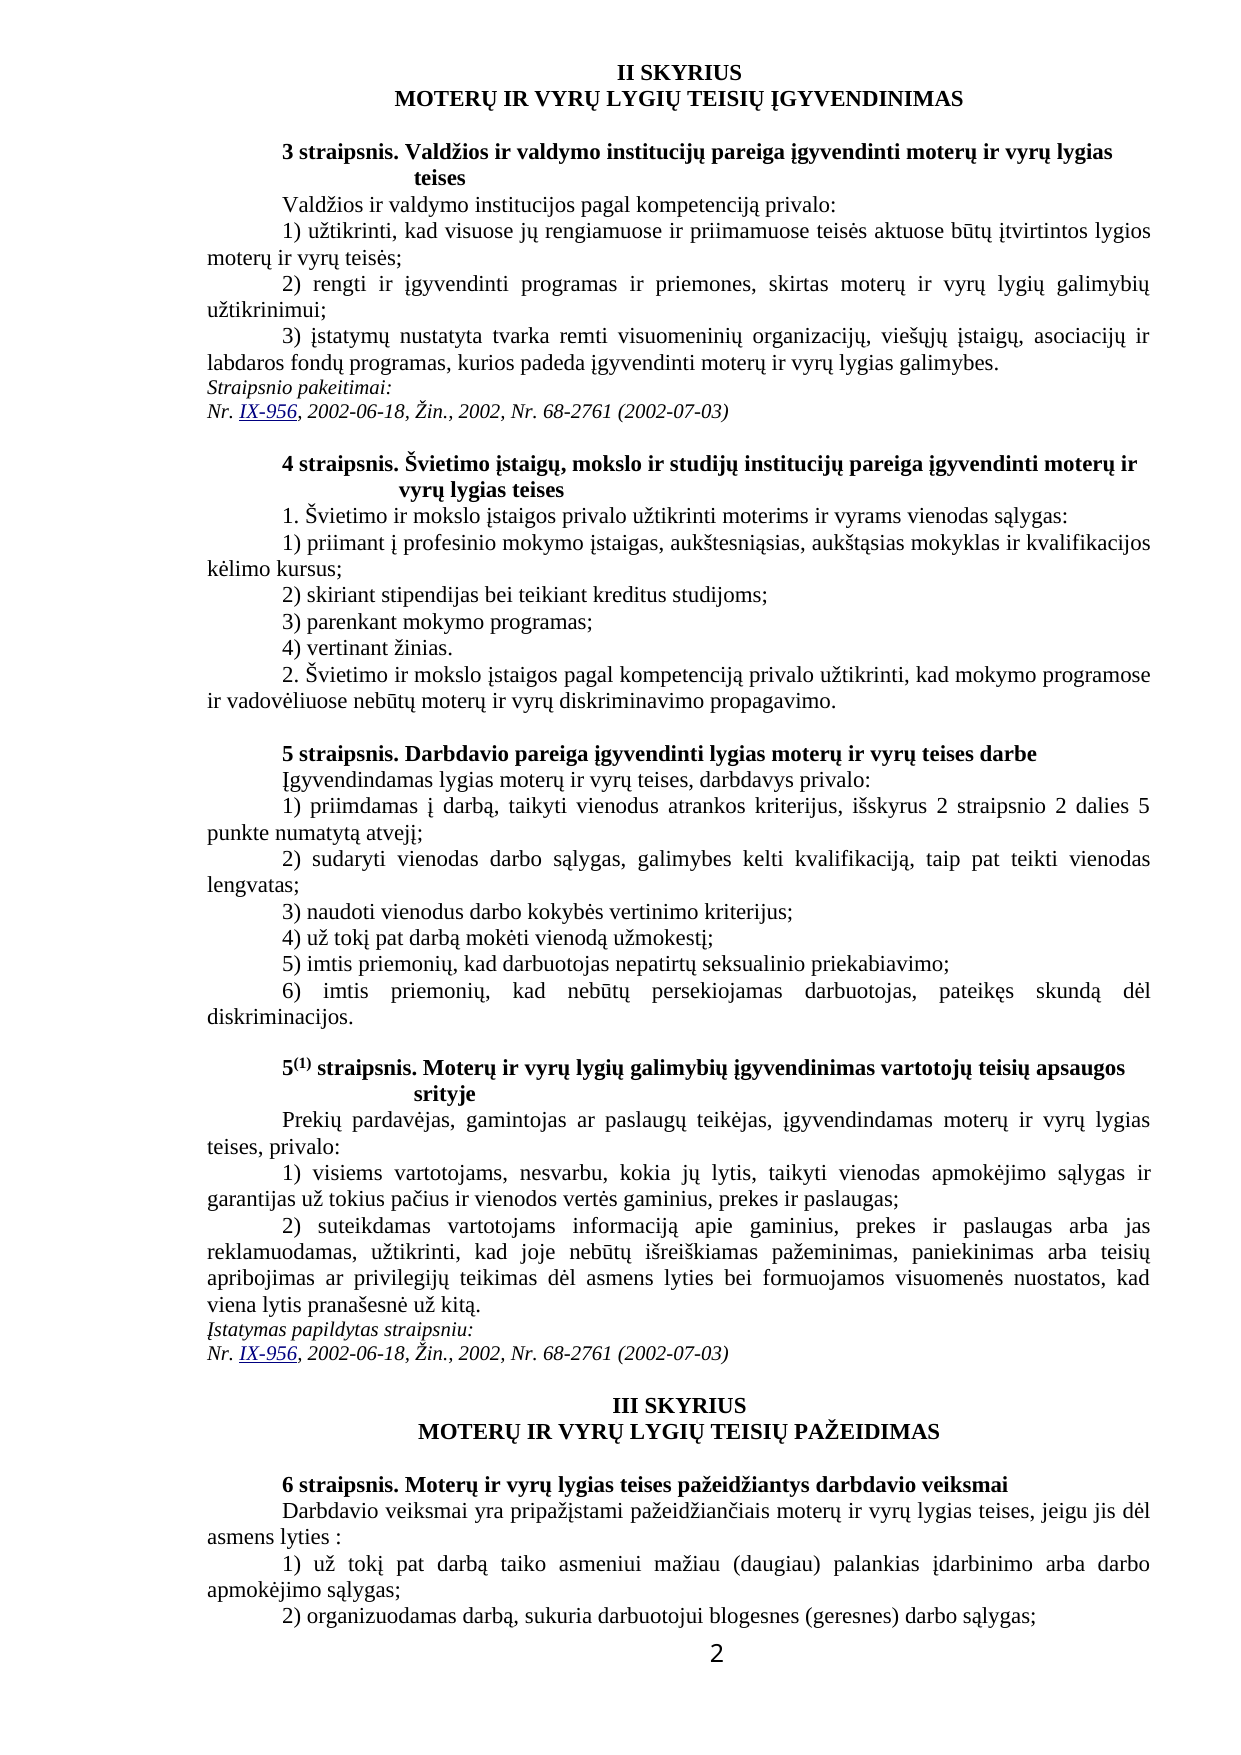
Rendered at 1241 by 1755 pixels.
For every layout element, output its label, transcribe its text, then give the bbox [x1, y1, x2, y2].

text 6) imtis priemonių, kad nebūtų persekiojamas darbuotojas, pateikęs skundą dėl diskriminacijos. [207, 977, 1152, 1029]
text 5) imtis priemonių, kad darbuotojas nepatirtų seksualinio priekabiavimo; [207, 951, 1152, 977]
text 4 straipsnis. Švietimo įstaigų, mokslo ir studijų institucijų pareiga įgyvendinti moterų ir [282, 450, 1152, 476]
text vyrų lygias teises [399, 476, 1152, 502]
text 3 straipsnis. Valdžios ir valdymo institucijų pareiga įgyvendinti moterų ir vyrų lygias [282, 138, 1152, 164]
text 5(1) straipsnis. Moterų ir vyrų lygių galimybių įgyvendinimas vartotojų teisių apsaugos [282, 1054, 1152, 1080]
text 4) už tokį pat darbą mokėti vienodą užmokestį; [207, 924, 1152, 951]
text Straipsnio pakeitimai: [207, 375, 1152, 399]
text 1. Švietimo ir mokslo įstaigos privalo užtikrinti moterims ir vyrams vienodas sąlygas: [207, 502, 1152, 529]
text Nr. IX-956, 2002-06-18, Žin., 2002, Nr. 68-2761 (2002-07-03) [207, 399, 1152, 423]
text teises [413, 164, 1152, 191]
text MOTERŲ IR VYRŲ LYGIŲ TEISIŲ PAŽEIDIMAS [207, 1418, 1152, 1444]
text III SKYRIUS [207, 1392, 1152, 1418]
text 1) užtikrinti, kad visuose jų rengiamuose ir priimamuose teisės aktuose būtų įtvirtintos lygios moterų ir vyrų teisės; [207, 217, 1152, 270]
text 2) suteikdamas vartotojams informaciją apie gaminius, prekes ir paslaugas arba jas reklamuodamas, užtikrinti, kad joje nebūtų išreiškiamas pažeminimas, paniekinimas arba teisių apribojimas ar privilegijų teikimas dėl asmens lyties bei formuojamos visuomenės nuostatos, kad viena lytis pranašesnė už kitą. [207, 1212, 1152, 1317]
text Prekių pardavėjas, gamintojas ar paslaugų teikėjas, įgyvendindamas moterų ir vyrų lygias teises, privalo: [207, 1106, 1152, 1159]
text 3) parenkant mokymo programas; [207, 608, 1152, 634]
text Nr. IX-956, 2002-06-18, Žin., 2002, Nr. 68-2761 (2002-07-03) [207, 1341, 1152, 1365]
text 5 straipsnis. Darbdavio pareiga įgyvendinti lygias moterų ir vyrų teises darbe [207, 740, 1152, 766]
text Įgyvendindamas lygias moterų ir vyrų teises, darbdavys privalo: [207, 766, 1152, 792]
text 3) naudoti vienodus darbo kokybės vertinimo kriterijus; [207, 898, 1152, 924]
text 1) priimdamas į darbą, taikyti vienodus atrankos kriterijus, išskyrus 2 straipsnio 2 dalies 5 punkte numatytą atvejį; [207, 792, 1152, 845]
text 4) vertinant žinias. [207, 634, 1152, 661]
text 3) įstatymų nustatyta tvarka remti visuomeninių organizacijų, viešųjų įstaigų, asociacijų ir labdaros fondų programas, kurios padeda įgyvendinti moterų ir vyrų lygias galimybes. [207, 323, 1152, 375]
text 2) organizuodamas darbą, sukuria darbuotojui blogesnes (geresnes) darbo sąlygas; [207, 1602, 1152, 1629]
text 2) skiriant stipendijas bei teikiant kreditus studijoms; [207, 582, 1152, 608]
text 1) už tokį pat darbą taiko asmeniui mažiau (daugiau) palankias įdarbinimo arba darbo apmokėjimo sąlygas; [207, 1550, 1152, 1602]
text Valdžios ir valdymo institucijos pagal kompetenciją privalo: [207, 191, 1152, 217]
text MOTERŲ IR VYRŲ LYGIŲ TEISIŲ ĮGYVENDINIMAS [207, 85, 1152, 112]
text 1) visiems vartotojams, nesvarbu, kokia jų lytis, taikyti vienodas apmokėjimo sąlygas ir garantijas už tokius pačius ir vienodos vertės gaminius, prekes ir paslaugas; [207, 1159, 1152, 1212]
text 2. Švietimo ir mokslo įstaigos pagal kompetenciją privalo užtikrinti, kad mokymo programose ir vadovėliuose nebūtų moterų ir vyrų diskriminavimo propagavimo. [207, 661, 1152, 713]
text Darbdavio veiksmai yra pripažįstami pažeidžiančiais moterų ir vyrų lygias teises, jeigu jis dėl asmens lyties : [207, 1497, 1152, 1550]
text srityje [413, 1080, 1152, 1106]
text 2) sudaryti vienodas darbo sąlygas, galimybes kelti kvalifikaciją, taip pat teikti vienodas lengvatas; [207, 845, 1152, 898]
text II SKYRIUS [207, 59, 1152, 85]
text 2) rengti ir įgyvendinti programas ir priemones, skirtas moterų ir vyrų lygių galimybių užtikrinimui; [207, 270, 1152, 323]
text Įstatymas papildytas straipsniu: [207, 1317, 1152, 1341]
text 6 straipsnis. Moterų ir vyrų lygias teises pažeidžiantys darbdavio veiksmai [207, 1471, 1152, 1497]
text 1) priimant į profesinio mokymo įstaigas, aukštesniąsias, aukštąsias mokyklas ir kvalifikacijos kėlimo kursus; [207, 529, 1152, 582]
